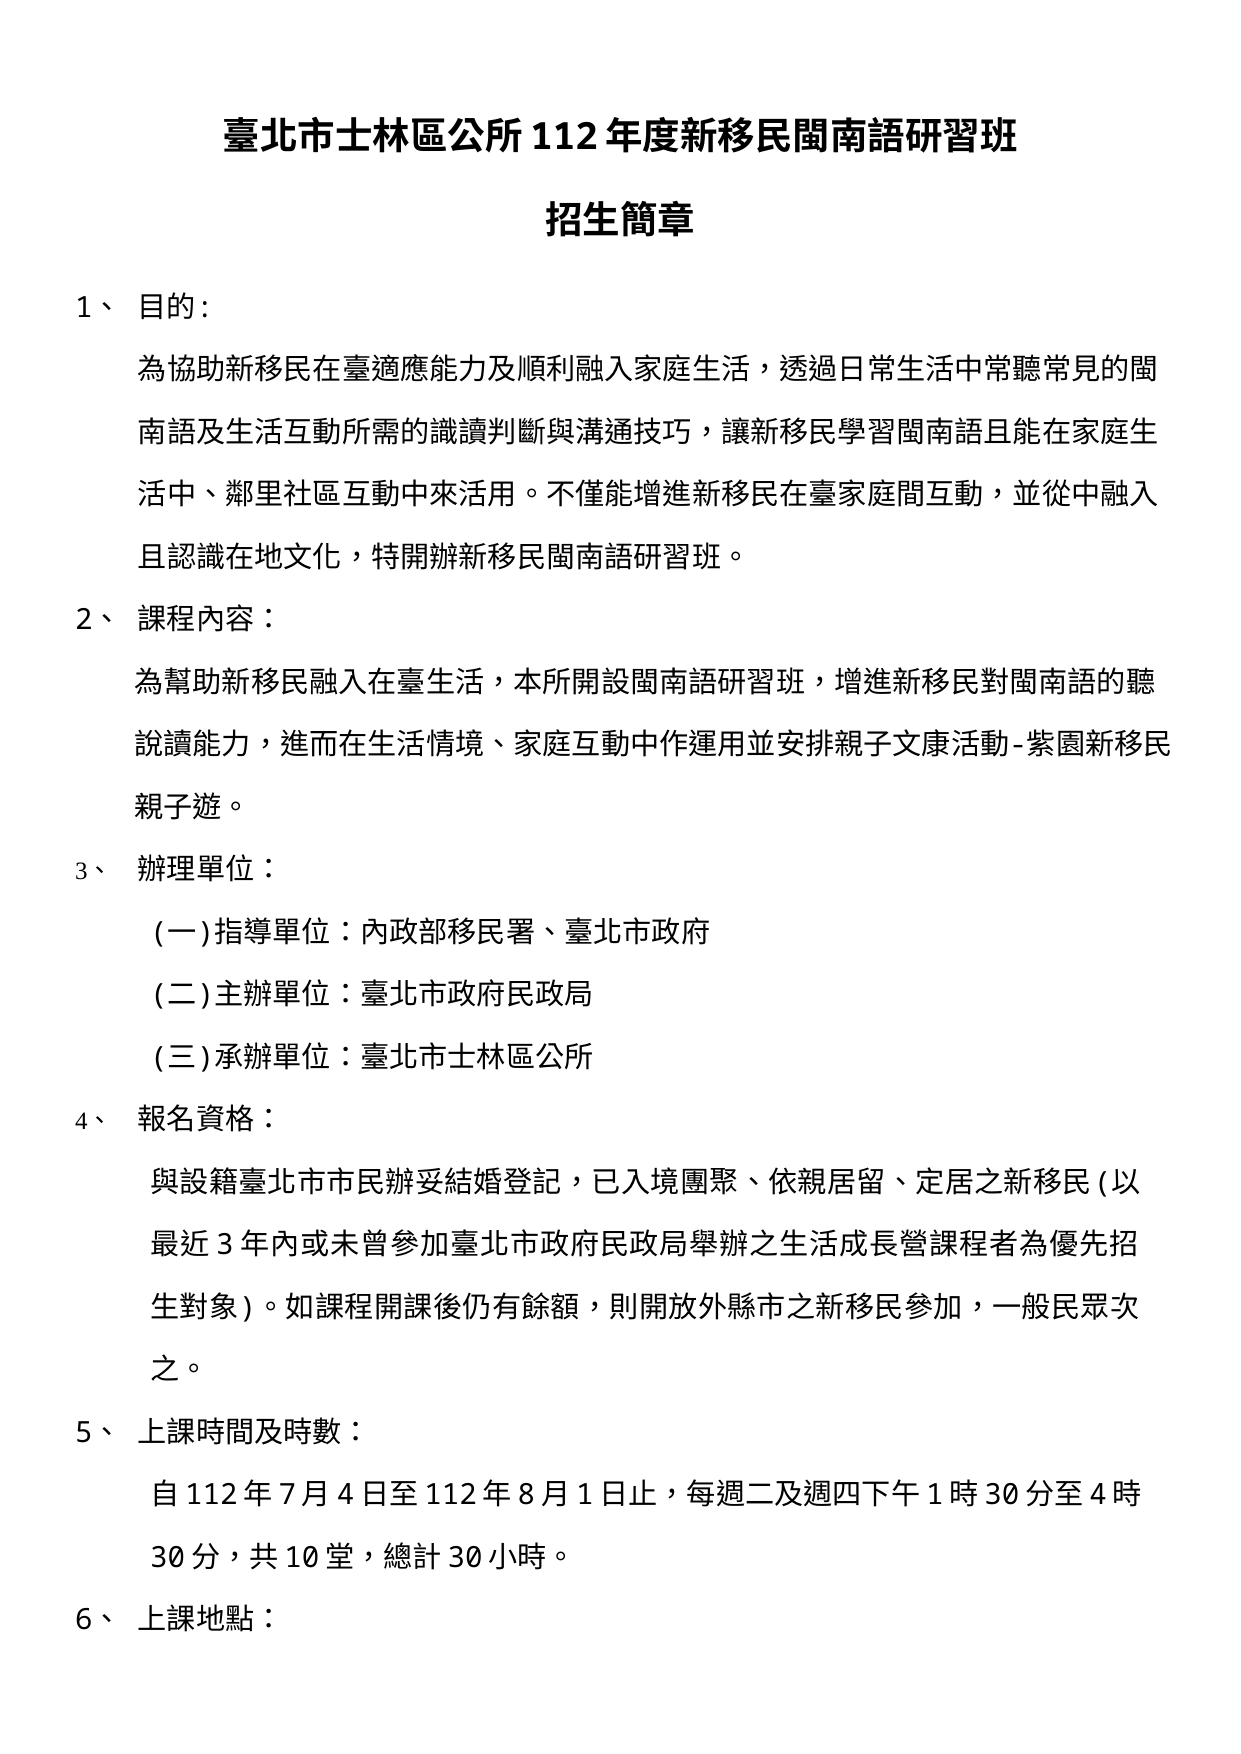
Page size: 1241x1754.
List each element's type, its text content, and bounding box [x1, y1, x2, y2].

text 臺北市士林區公所112年度新移民閩南語研習班 [75, 106, 1165, 161]
list 報名資格： [75, 1075, 1165, 1138]
text 自112年7月4日至112年8月1日止，每週二及週四下午1時30分至4時30分，共10堂，總計30小時。 [150, 1450, 1165, 1575]
text 招生簡章 [75, 190, 1165, 244]
list 課程內容： [75, 575, 1165, 638]
text (二)主辦單位：臺北市政府民政局 [150, 950, 1165, 1013]
list 上課時間及時數： [75, 1388, 1165, 1450]
list 目的: [75, 263, 1165, 325]
list 辦理單位： [75, 825, 1165, 888]
text 為幫助新移民融入在臺生活，本所開設閩南語研習班，增進新移民對閩南語的聽說讀能力，進而在生活情境、家庭互動中作運用並安排親子文康活動-紫園新移民親子遊。 [134, 638, 1175, 825]
text (三)承辦單位：臺北市士林區公所 [150, 1013, 1165, 1075]
text 為協助新移民在臺適應能力及順利融入家庭生活，透過日常生活中常聽常見的閩南語及生活互動所需的識讀判斷與溝通技巧，讓新移民學習閩南語且能在家庭生活中、鄰里社區互動中來活用。不僅能增進新移民在臺家庭間互動，並從中融入且認識在地文化，特開辦新移民閩南語研習班。 [138, 325, 1165, 575]
list 上課地點： [75, 1575, 1165, 1638]
text (一)指導單位：內政部移民署、臺北市政府 [150, 888, 1165, 950]
text 與設籍臺北市市民辦妥結婚登記，已入境團聚、依親居留、定居之新移民(以最近3年內或未曾參加臺北市政府民政局舉辦之生活成長營課程者為優先招生對象)。如課程開課後仍有餘額，則開放外縣市之新移民參加，一般民眾次之。 [150, 1138, 1140, 1388]
